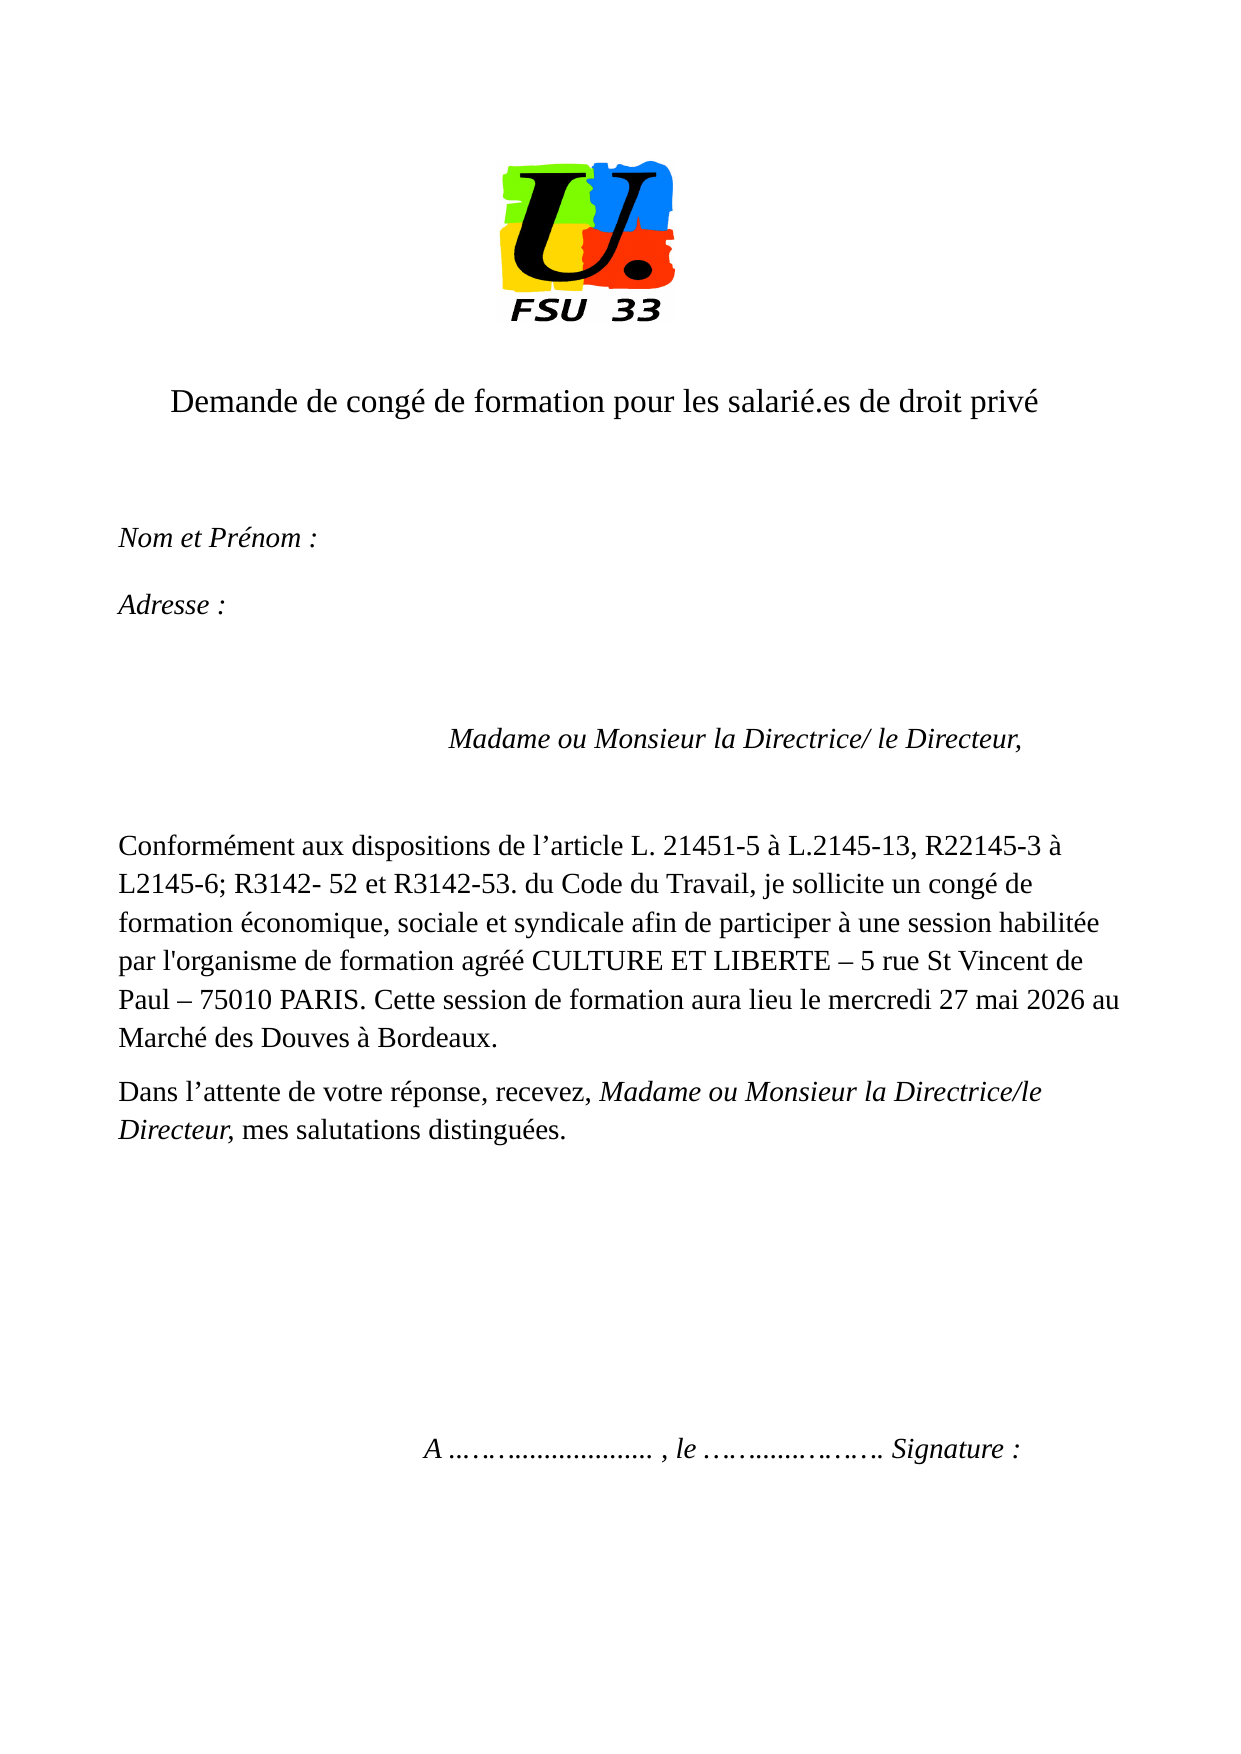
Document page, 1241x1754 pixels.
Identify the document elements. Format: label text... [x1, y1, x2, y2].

text Adresse : [118, 587, 1122, 621]
text Madame ou Monsieur la Directrice/ le Directeur, [448, 722, 1122, 755]
text Dans l’attente de votre réponse, recevez, Madame ou Monsieur la Directrice/le Directeur, mes salutations distinguées. [118, 1074, 1122, 1146]
text Conformément aux dispositions de l’article L. 21451-5 à L.2145-13, R22145-3 à L2145-6; R3142- 52 et R3142-53. du Code du Travail, je sollicite un congé de formation économique, sociale et syndicale afin de participer à une session habilitée par l'organisme de formation agréé CULTURE ET LIBERTE – 5 rue St Vincent de Paul – 75010 PARIS. Cette session de formation aura lieu le mercredi 27 mai 2026 au Marché des Douves à Bordeaux. [118, 828, 1122, 1054]
picture [496, 159, 675, 324]
text A ..……................... , le ……......………. Signature : [424, 1431, 1122, 1464]
text Demande de congé de formation pour les salarié.es de droit privé [118, 381, 1122, 420]
text Nom et Prénom : [118, 520, 1122, 554]
